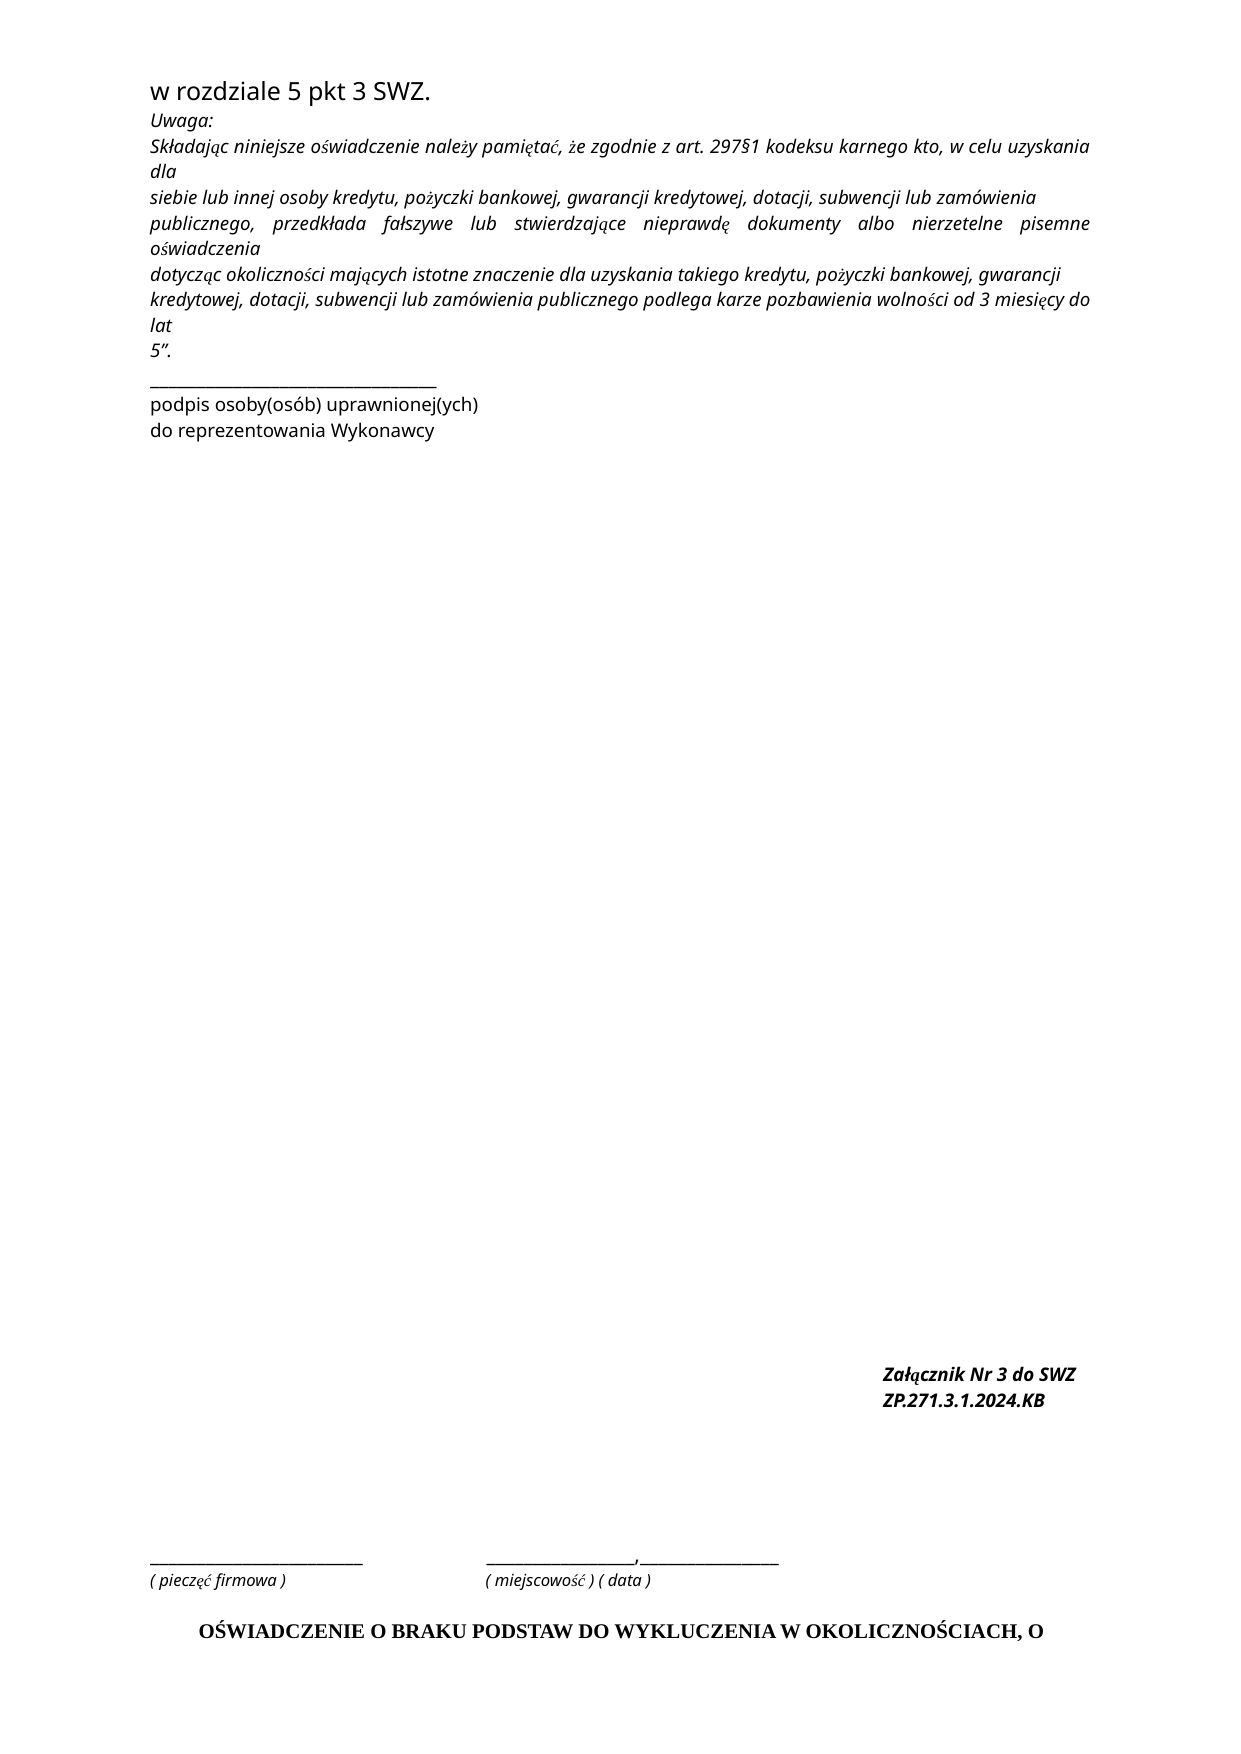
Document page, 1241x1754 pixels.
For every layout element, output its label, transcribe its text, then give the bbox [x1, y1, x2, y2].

text publicznego, przedkłada fałszywe lub stwierdzające nieprawdę dokumenty albo nierzetelne pisemne oświadczenia [150, 210, 1092, 261]
text _______________________ ________________,_______________ [150, 1540, 1092, 1569]
text siebie lub innej osoby kredytu, pożyczki bankowej, gwarancji kredytowej, dotacji, subwencji lub zamówienia [150, 184, 1092, 210]
text do reprezentowania Wykonawcy [150, 417, 1092, 442]
text 5”. [150, 337, 1092, 363]
text Załącznik Nr 3 do SWZ [150, 1362, 1092, 1387]
text Składając niniejsze oświadczenie należy pamiętać, że zgodnie z art. 297§1 kodeksu karnego kto, w celu uzyskania dla [150, 133, 1092, 184]
text ZP.271.3.1.2024.KB [150, 1387, 1092, 1413]
text Uwaga: [150, 108, 1092, 133]
text w rozdziale 5 pkt 3 SWZ. [150, 74, 1092, 108]
text ( pieczęć firmowa ) ( miejscowość ) ( data ) [150, 1569, 1092, 1592]
text kredytowej, dotacji, subwencji lub zamówienia publicznego podlega karze pozbawienia wolności od 3 miesięcy do lat [150, 286, 1092, 337]
text dotycząc okoliczności mających istotne znaczenie dla uzyskania takiego kredytu, pożyczki bankowej, gwarancji [150, 261, 1092, 286]
text podpis osoby(osób) uprawnionej(ych) [150, 391, 1092, 417]
text OŚWIADCZENIE O BRAKU PODSTAW DO WYKLUCZENIA W OKOLICZNOŚCIACH, O [150, 1619, 1092, 1643]
text _______________________________ [150, 363, 1092, 391]
